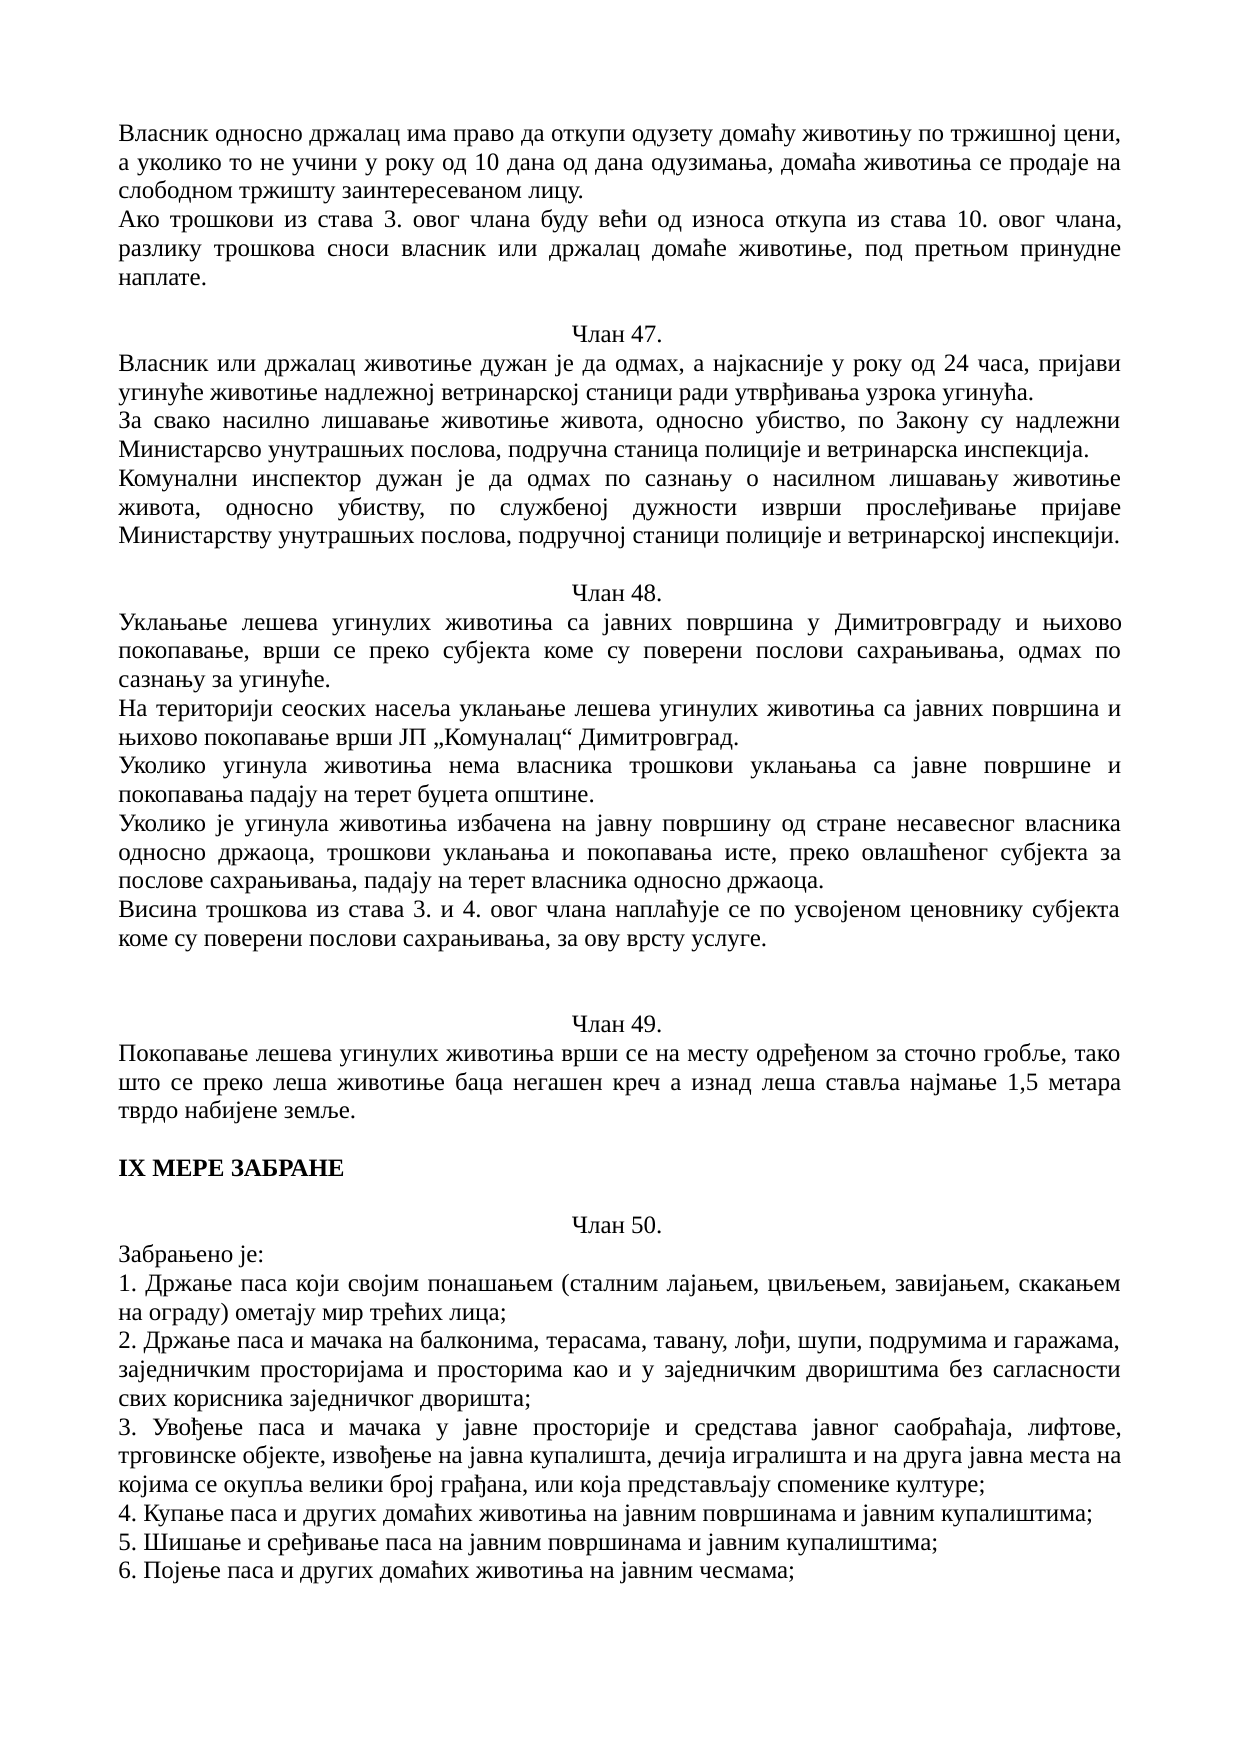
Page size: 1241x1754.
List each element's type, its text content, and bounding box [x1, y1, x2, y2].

text 4. Купање паса и других домаћих животиња на јавним површинама и јавним купалиштима; [118, 1498, 1122, 1527]
text 3. Увођење паса и мачака у јавне просторије и средстава јавног саобраћаја, лифтове, трговинске објекте, извођење на јавна купалишта, дечија игралишта и на друга јавна места на којима се окупља велики број грађана, или која представљају споменике културе; [118, 1412, 1122, 1498]
text IX МЕРЕ ЗАБРАНЕ [118, 1153, 1122, 1182]
text Власник или држалац животиње дужан је да одмах, а најкасније у року од 24 часа, пријави угинуће животиње надлежној ветринарској станици ради утврђивања узрока угинућа. [118, 348, 1122, 406]
text Члан 49. [118, 1009, 1122, 1038]
text Забрањено је: [118, 1239, 1122, 1268]
text 1. Држање паса који својим понашањем (сталним лајањем, цвиљењем, завијањем, скакањем на ограду) ометају мир трећих лица; [118, 1268, 1122, 1326]
text За свако насилно лишавање животиње живота, односно убиство, по Закону су надлежни Министарсво унутрашњих послова, подручна станица полиције и ветринарска инспекција. [118, 406, 1122, 463]
text Члан 50. [118, 1211, 1122, 1239]
text Члан 47. [118, 319, 1122, 348]
text Комунални инспектор дужан је да одмах по сазнању о насилном лишавању животиње живота, односно убиству, по службеној дужности изврши прослеђивање пријаве Министарству унутрашњих послова, подручној станици полиције и ветринарској инспекцији. [118, 463, 1122, 549]
text 5. Шишање и сређивање паса на јавним површинама и јавним купалиштима; [118, 1527, 1122, 1556]
text Висина трошкова из става 3. и 4. овог члана наплаћује се по усвојеном ценовнику субјекта коме су поверени послови сахрањивања, за ову врсту услуге. [118, 894, 1122, 952]
text Власник односно држалац има право да откупи одузету домаћу животињу по тржишној цени, а уколико то не учини у року од 10 дана од дана одузимања, домаћа животиња се продаје на слободном тржишту заинтересеваном лицу. [118, 118, 1122, 204]
text Уколико је угинула животиња избачена на јавну површину од стране несавесног власника односно држаоца, трошкови уклањања и покопавања исте, преко овлашћеног субјекта за послове сахрањивања, падају на терет власника односно држаоца. [118, 808, 1122, 894]
text 2. Држање паса и мачака на балконима, терасама, тавану, лођи, шупи, подрумима и гаражама, заједничким просторијама и просторима као и у заједничким двориштима без сагласности свих корисника заједничког дворишта; [118, 1326, 1122, 1412]
text Покопавање лешева угинулих животиња врши се на месту одређеном за сточно гробље, тако што се преко леша животиње баца негашен креч а изнад леша ставља најмање 1,5 метара тврдо набијене земље. [118, 1038, 1122, 1124]
text Ако трошкови из става 3. овог члана буду већи од износа откупа из става 10. овог члана, разлику трошкова сноси власник или држалац домаће животиње, под претњом принудне наплате. [118, 204, 1122, 291]
text 6. Појење паса и других домаћих животиња на јавним чесмама; [118, 1556, 1122, 1584]
text На територији сеоских насеља уклањање лешева угинулих животиња са јавних површина и њихово покопавање врши ЈП „Комуналац“ Димитровград. [118, 693, 1122, 751]
text Члан 48. [118, 578, 1122, 607]
text Уклањање лешева угинулих животиња са јавних површина у Димитровграду и њихово покопавање, врши се преко субјекта коме су поверени послови сахрањивања, одмах по сазнању за угинуће. [118, 607, 1122, 693]
text Уколико угинула животиња нема власника трошкови уклањања са јавне површине и покопавања падају на терет буџета општине. [118, 751, 1122, 808]
